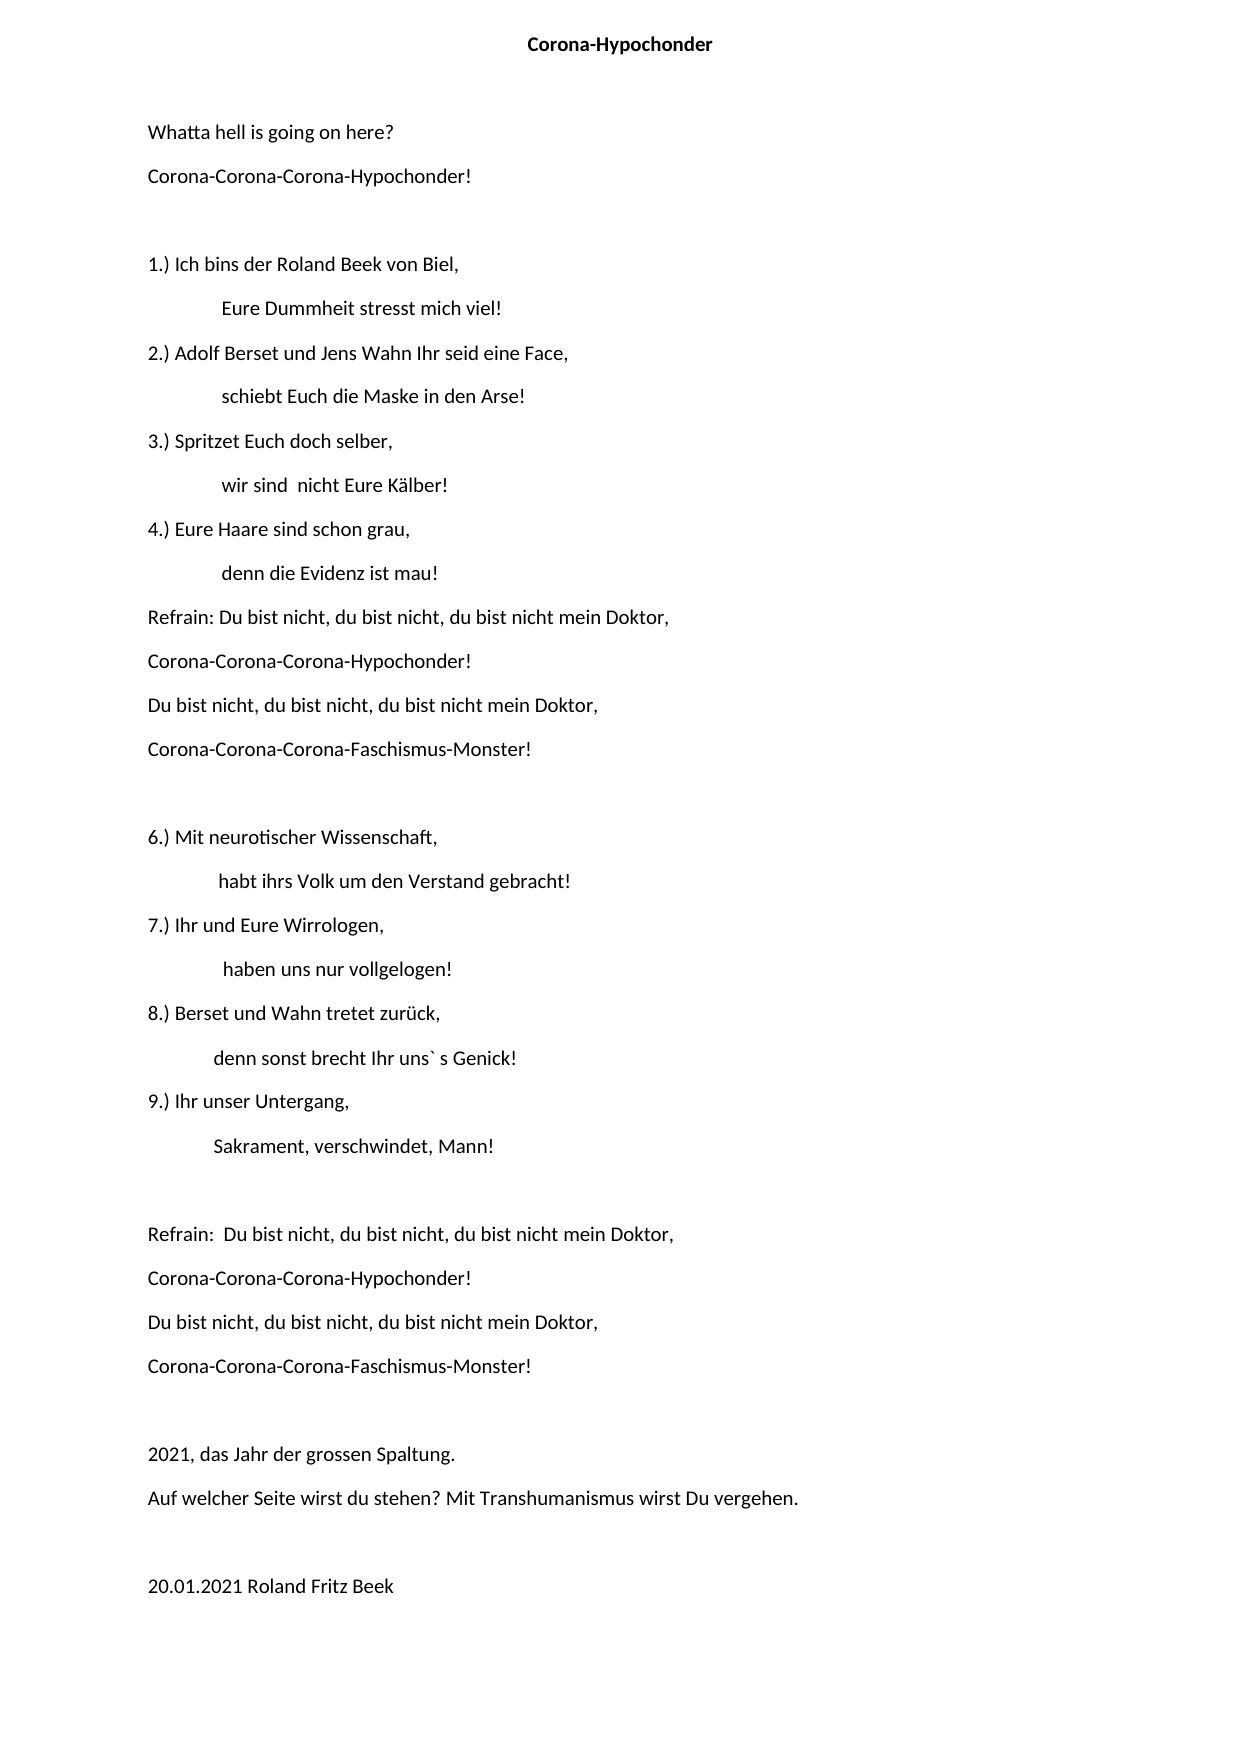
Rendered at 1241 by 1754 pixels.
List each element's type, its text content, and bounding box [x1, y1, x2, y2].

text 8.) Berset und Wahn tretet zurück, [148, 1001, 1093, 1026]
list haben uns nur vollgelogen! [185, 957, 1093, 982]
text 4.) Eure Haare sind schon grau, [148, 516, 1093, 541]
text Corona-Corona-Corona-Faschismus-Monster! [148, 736, 1093, 762]
text Corona-Corona-Corona-Faschismus-Monster! [148, 1353, 1093, 1378]
text 2.) Adolf Berset und Jens Wahn Ihr seid eine Face, [148, 340, 1093, 365]
text Corona-Corona-Corona-Hypochonder! [148, 163, 1093, 189]
text denn die Evidenz ist mau! [148, 560, 1093, 585]
text schiebt Euch die Maske in den Arse! [148, 384, 1093, 409]
text 3.) Spritzet Euch doch selber, [148, 428, 1093, 453]
text Refrain: Du bist nicht, du bist nicht, du bist nicht mein Doktor, [148, 604, 1093, 629]
text 1.) Ich bins der Roland Beek von Biel, [148, 252, 1093, 277]
text 2021, das Jahr der grossen Spaltung. [148, 1441, 1093, 1467]
text Corona-Corona-Corona-Hypochonder! [148, 1265, 1093, 1290]
text 20.01.2021 Roland Fritz Beek [148, 1573, 1093, 1599]
text denn sonst brecht Ihr uns` s Genick! [148, 1045, 1093, 1070]
text Auf welcher Seite wirst du stehen? Mit Transhumanismus wirst Du vergehen. [148, 1485, 1093, 1511]
text Du bist nicht, du bist nicht, du bist nicht mein Doktor, [148, 1309, 1093, 1334]
text Corona-Hypochonder [148, 31, 1093, 57]
text 6.) Mit neurotischer Wissenschaft, [148, 824, 1093, 850]
text Eure Dummheit stresst mich viel! [148, 296, 1093, 321]
text 7.) Ihr und Eure Wirrologen, [148, 912, 1093, 938]
text Du bist nicht, du bist nicht, du bist nicht mein Doktor, [148, 692, 1093, 718]
text habt ihrs Volk um den Verstand gebracht! [148, 868, 1093, 894]
text 9.) Ihr unser Untergang, [148, 1089, 1093, 1114]
text Refrain: Du bist nicht, du bist nicht, du bist nicht mein Doktor, [148, 1221, 1093, 1246]
text Sakrament, verschwindet, Mann! [148, 1133, 1093, 1158]
text Whatta hell is going on here? [148, 119, 1093, 145]
text wir sind nicht Eure Kälber! [148, 472, 1093, 497]
text Corona-Corona-Corona-Hypochonder! [148, 648, 1093, 673]
